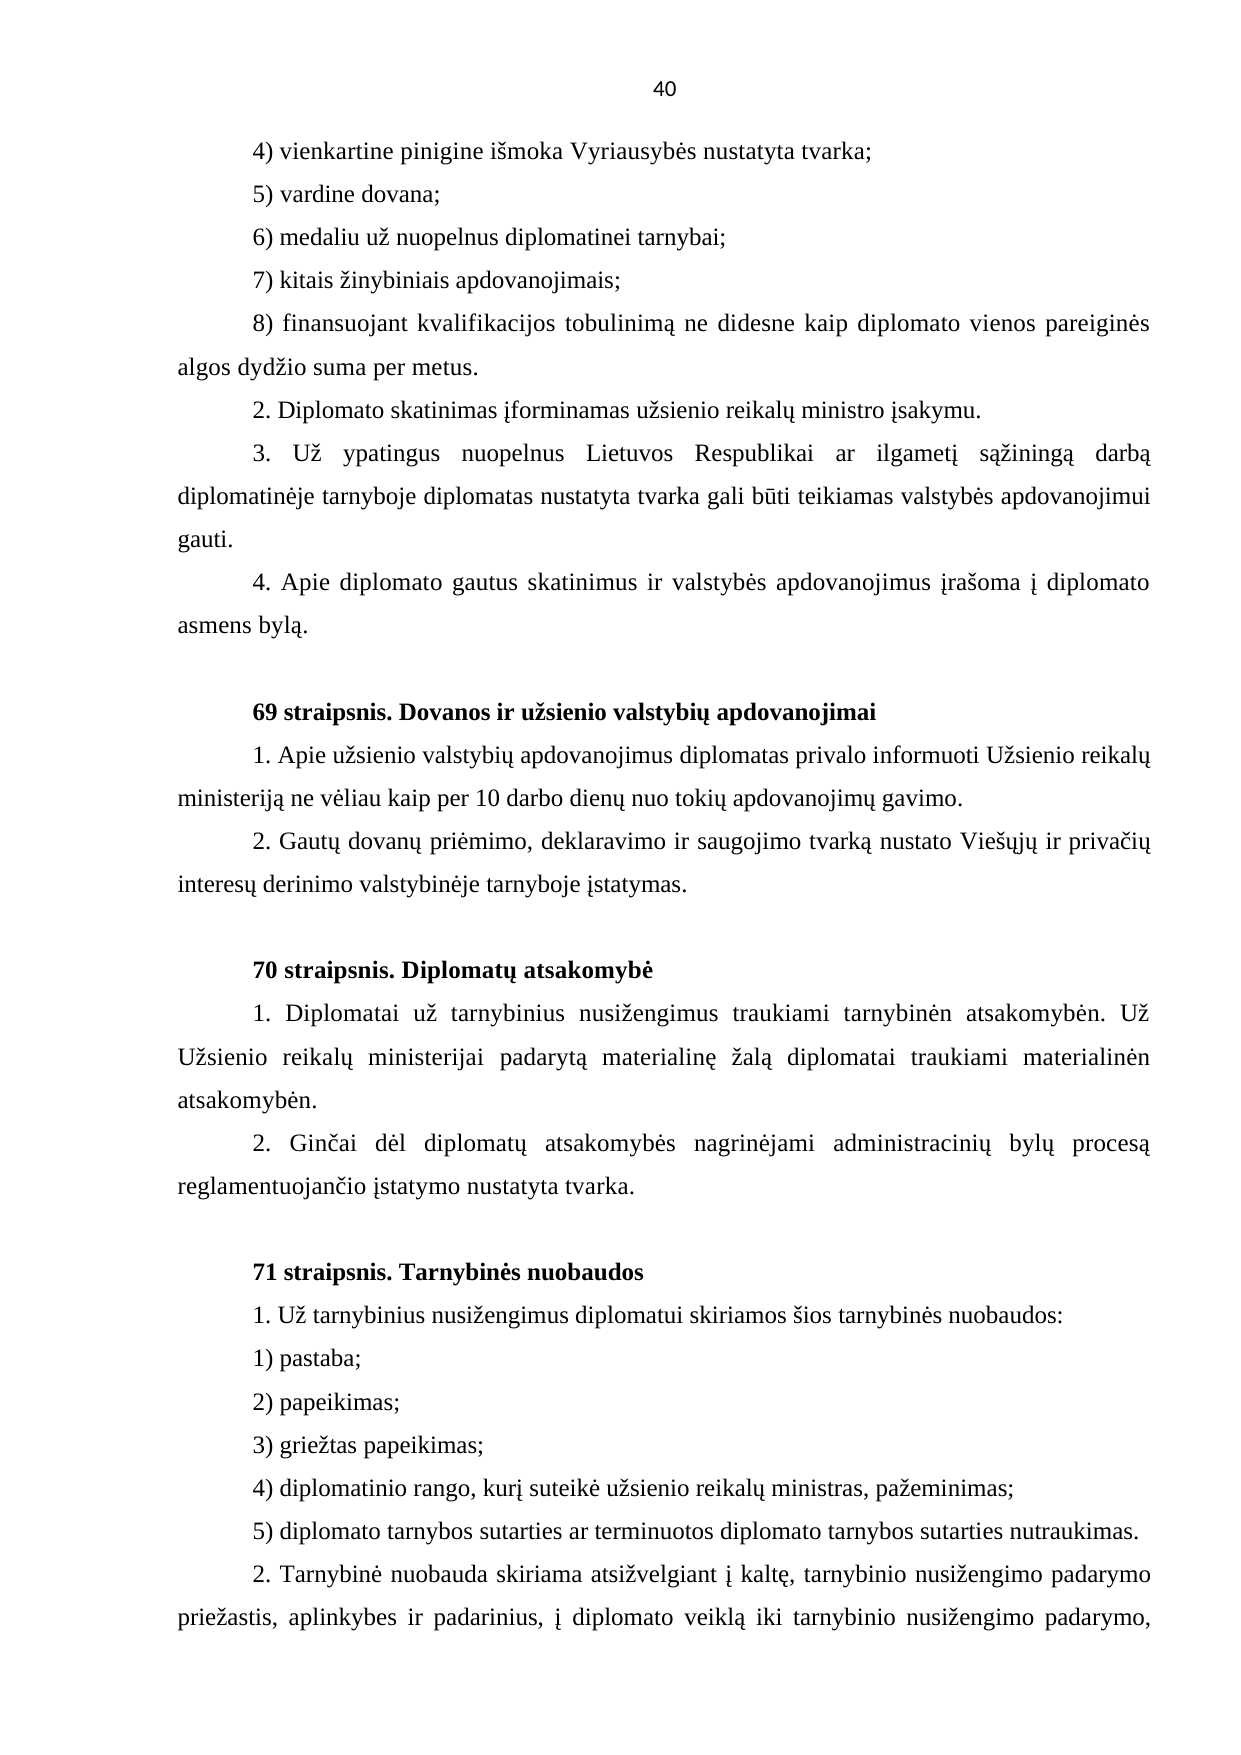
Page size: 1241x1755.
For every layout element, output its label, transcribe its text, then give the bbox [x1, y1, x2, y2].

text 4. Apie diplomato gautus skatinimus ir valstybės apdovanojimus įrašoma į diplomato asmens bylą. [177, 567, 1152, 639]
text 6) medaliu už nuopelnus diplomatinei tarnybai; [177, 222, 1152, 251]
text 7) kitais žinybiniais apdovanojimais; [177, 265, 1152, 294]
text 5) diplomato tarnybos sutarties ar terminuotos diplomato tarnybos sutarties nutraukimas. [177, 1516, 1152, 1545]
text 2. Ginčai dėl diplomatų atsakomybės nagrinėjami administracinių bylų procesą reglamentuojančio įstatymo nustatyta tvarka. [177, 1128, 1152, 1200]
text 1) pastaba; [177, 1343, 1152, 1372]
text 2. Tarnybinė nuobauda skiriama atsižvelgiant į kaltę, tarnybinio nusižengimo padarymo priežastis, aplinkybes ir padarinius, į diplomato veiklą iki tarnybinio nusižengimo padarymo, [177, 1559, 1152, 1631]
text 71 straipsnis. Tarnybinės nuobaudos [177, 1257, 1152, 1286]
text 69 straipsnis. Dovanos ir užsienio valstybių apdovanojimai [177, 697, 1152, 725]
text 2) papeikimas; [177, 1387, 1152, 1415]
text 2. Gautų dovanų priėmimo, deklaravimo ir saugojimo tvarką nustato Viešųjų ir privačių interesų derinimo valstybinėje tarnyboje įstatymas. [177, 826, 1152, 898]
text 8) finansuojant kvalifikacijos tobulinimą ne didesne kaip diplomato vienos pareiginės algos dydžio suma per metus. [177, 308, 1152, 380]
text 2. Diplomato skatinimas įforminamas užsienio reikalų ministro įsakymu. [177, 395, 1152, 423]
text 1. Už tarnybinius nusižengimus diplomatui skiriamos šios tarnybinės nuobaudos: [177, 1300, 1152, 1329]
text 70 straipsnis. Diplomatų atsakomybė [177, 955, 1152, 984]
text 4) vienkartine pinigine išmoka Vyriausybės nustatyta tvarka; [177, 136, 1152, 165]
text 3) griežtas papeikimas; [177, 1430, 1152, 1458]
text 1. Apie užsienio valstybių apdovanojimus diplomatas privalo informuoti Užsienio reikalų ministeriją ne vėliau kaip per 10 darbo dienų nuo tokių apdovanojimų gavimo. [177, 740, 1152, 812]
text 4) diplomatinio rango, kurį suteikė užsienio reikalų ministras, pažeminimas; [177, 1473, 1152, 1502]
text 3. Už ypatingus nuopelnus Lietuvos Respublikai ar ilgametį sąžiningą darbą diplomatinėje tarnyboje diplomatas nustatyta tvarka gali būti teikiamas valstybės apdovanojimui gauti. [177, 438, 1152, 553]
text 5) vardine dovana; [177, 179, 1152, 208]
text 1. Diplomatai už tarnybinius nusižengimus traukiami tarnybinėn atsakomybėn. Už Užsienio reikalų ministerijai padarytą materialinę žalą diplomatai traukiami materialinėn atsakomybėn. [177, 998, 1152, 1113]
